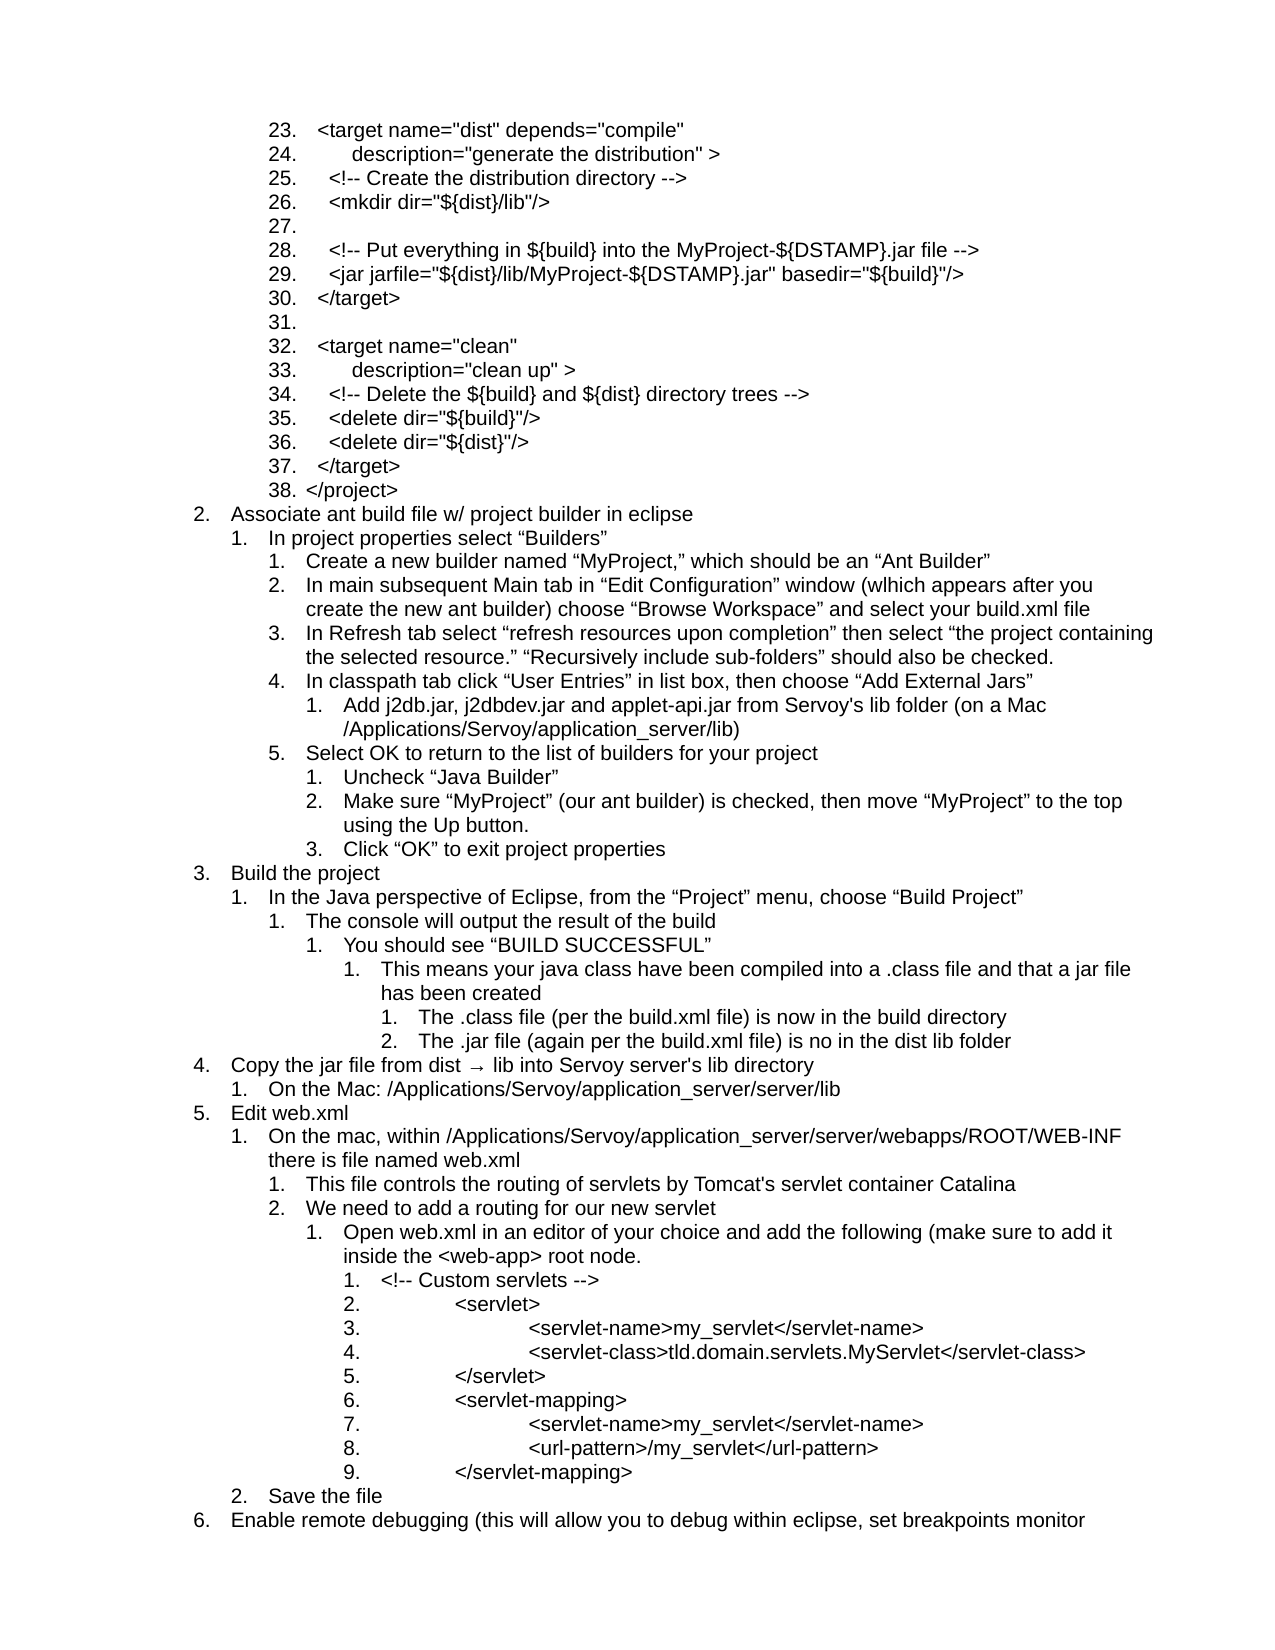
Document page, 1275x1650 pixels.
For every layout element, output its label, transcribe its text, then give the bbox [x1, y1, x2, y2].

list <servlet-class>tld.domain.servlets.MyServlet</servlet-class> [343, 1340, 1157, 1364]
list Uncheck “Java Builder” [306, 765, 1157, 789]
list <servlet> [343, 1292, 1157, 1316]
list Associate ant build file w/ project builder in eclipse [193, 501, 1157, 525]
list Save the file [231, 1484, 1157, 1508]
list Copy the jar file from dist → lib into Servoy server's lib directory [193, 1052, 1157, 1076]
list <url-pattern>/my_servlet</url-pattern> [343, 1436, 1157, 1460]
list Click “OK” to exit project properties [306, 837, 1157, 861]
list <!-- Delete the ${build} and ${dist} directory trees --> [268, 382, 1157, 406]
list <servlet-name>my_servlet</servlet-name> [343, 1316, 1157, 1340]
list Enable remote debugging (this will allow you to debug within eclipse, set breakpoints monitor [193, 1508, 1157, 1532]
list In classpath tab click “User Entries” in list box, then choose “Add External Jars” [268, 669, 1157, 693]
list <jar jarfile="${dist}/lib/MyProject-${DSTAMP}.jar" basedir="${build}"/> [268, 262, 1157, 286]
list <delete dir="${dist}"/> [268, 429, 1157, 453]
list This file controls the routing of servlets by Tomcat's servlet container Catalina [268, 1172, 1157, 1196]
list <target name="clean" [268, 334, 1157, 358]
list On the Mac: /Applications/Servoy/application_server/server/lib [231, 1076, 1157, 1100]
list In main subsequent Main tab in “Edit Configuration” window (wlhich appears after you create the new ant builder) choose “Browse Workspace” and select your build.xml file [268, 573, 1157, 621]
list <!-- Create the distribution directory --> [268, 166, 1157, 190]
list The console will output the result of the build [268, 909, 1157, 933]
list </project> [268, 477, 1157, 501]
list <target name="dist" depends="compile" [268, 118, 1157, 142]
list </target> [268, 453, 1157, 477]
list </servlet-mapping> [343, 1460, 1157, 1484]
list Add j2db.jar, j2dbdev.jar and applet-api.jar from Servoy's lib folder (on a Mac /Applications/Servoy/application_server/lib) [306, 693, 1157, 741]
list Make sure “MyProject” (our ant builder) is checked, then move “MyProject” to the top using the Up button. [306, 789, 1157, 837]
list We need to add a routing for our new servlet [268, 1196, 1157, 1220]
list The .class file (per the build.xml file) is now in the build directory [381, 1004, 1157, 1028]
list You should see “BUILD SUCCESSFUL” [306, 933, 1157, 957]
list <servlet-name>my_servlet</servlet-name> [343, 1412, 1157, 1436]
list Open web.xml in an editor of your choice and add the following (make sure to add it inside the <web-app> root node. [306, 1220, 1157, 1268]
list <delete dir="${build}"/> [268, 406, 1157, 429]
list In Refresh tab select “refresh resources upon completion” then select “the project containing the selected resource.” “Recursively include sub-folders” should also be checked. [268, 621, 1157, 669]
list Edit web.xml [193, 1100, 1157, 1124]
list <!-- Custom servlets --> [343, 1268, 1157, 1292]
list Select OK to return to the list of builders for your project [268, 741, 1157, 765]
list <!-- Put everything in ${build} into the MyProject-${DSTAMP}.jar file --> [268, 238, 1157, 262]
list In project properties select “Builders” [231, 525, 1157, 549]
list In the Java perspective of Eclipse, from the “Project” menu, choose “Build Project” [231, 885, 1157, 909]
list <servlet-mapping> [343, 1388, 1157, 1412]
list description="generate the distribution" > [268, 142, 1157, 166]
list </target> [268, 286, 1157, 310]
list Create a new builder named “MyProject,” which should be an “Ant Builder” [268, 549, 1157, 573]
list The .jar file (again per the build.xml file) is no in the dist lib folder [381, 1028, 1157, 1052]
list This means your java class have been compiled into a .class file and that a jar file has been created [343, 957, 1157, 1004]
list </servlet> [343, 1364, 1157, 1388]
list description="clean up" > [268, 358, 1157, 382]
list <mkdir dir="${dist}/lib"/> [268, 190, 1157, 214]
list Build the project [193, 861, 1157, 885]
list On the mac, within /Applications/Servoy/application_server/server/webapps/ROOT/WEB-INF there is file named web.xml [231, 1124, 1157, 1172]
